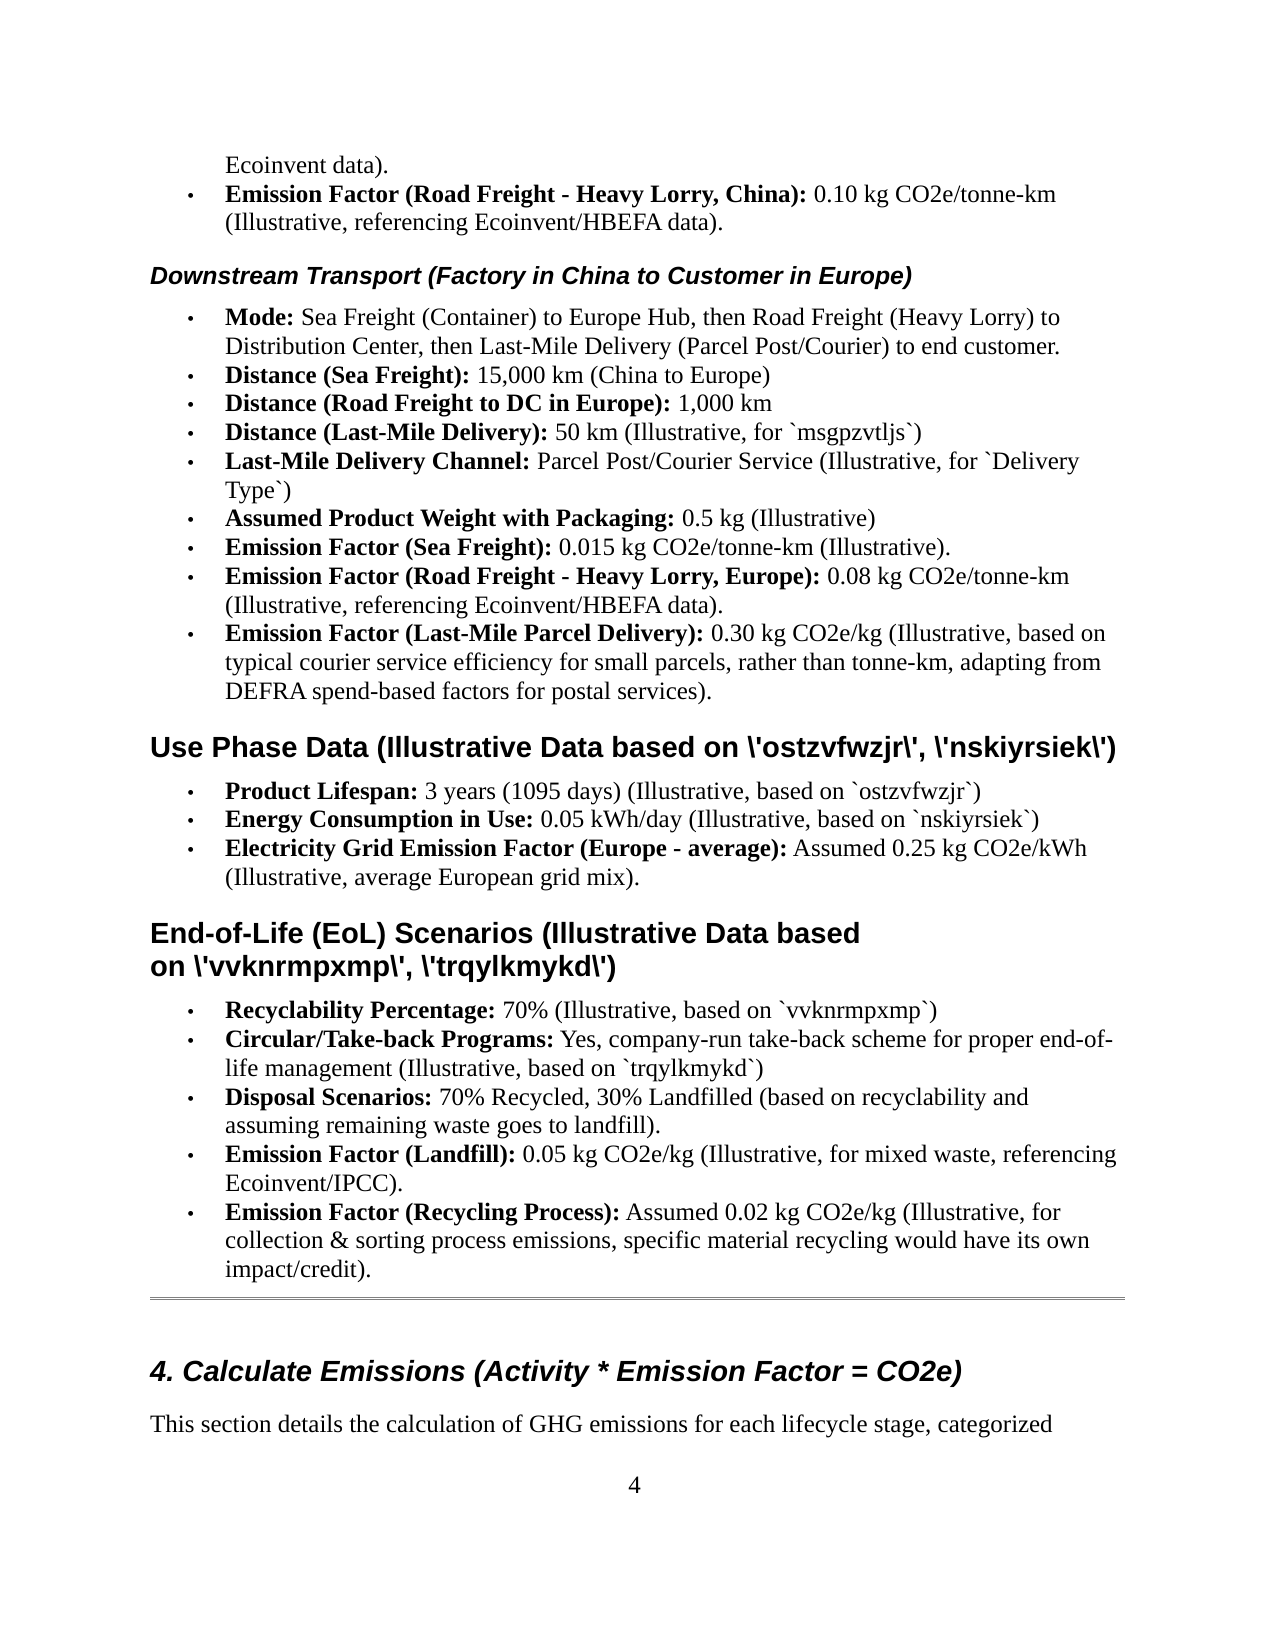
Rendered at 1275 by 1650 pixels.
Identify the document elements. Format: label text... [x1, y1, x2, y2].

subtitle 4. Calculate Emissions (Activity * Emission Factor = CO2e) [150, 1354, 1125, 1388]
list Distance (Sea Freight): 15,000 km (China to Europe) [187, 360, 1125, 388]
list Distance (Road Freight to DC in Europe): 1,000 km [187, 388, 1125, 417]
list Emission Factor (Sea Freight): 0.015 kg CO2e/tonne-km (Illustrative). [187, 532, 1125, 561]
list Distance (Last-Mile Delivery): 50 km (Illustrative, for `msgpzvtljs`) [187, 417, 1125, 446]
list Mode: Sea Freight (Container) to Europe Hub, then Road Freight (Heavy Lorry) to Distribution Center, then Last-Mile Delivery (Parcel Post/Courier) to end customer. [187, 302, 1125, 360]
list Electricity Grid Emission Factor (Europe - average): Assumed 0.25 kg CO2e/kWh (Illustrative, average European grid mix). [187, 833, 1125, 891]
list Assumed Product Weight with Packaging: 0.5 kg (Illustrative) [187, 503, 1125, 532]
list Emission Factor (Recycling Process): Assumed 0.02 kg CO2e/kg (Illustrative, for collection & sorting process emissions, specific material recycling would have its own impact/credit). [187, 1197, 1125, 1283]
list Emission Factor (Last-Mile Parcel Delivery): 0.30 kg CO2e/kg (Illustrative, based on typical courier service efficiency for small parcels, rather than tonne-km, adapting from DEFRA spend-based factors for postal services). [187, 618, 1125, 705]
list Emission Factor (Landfill): 0.05 kg CO2e/kg (Illustrative, for mixed waste, referencing Ecoinvent/IPCC). [187, 1139, 1125, 1197]
list Energy Consumption in Use: 0.05 kWh/day (Illustrative, based on `nskiyrsiek`) [187, 804, 1125, 833]
list Last-Mile Delivery Channel: Parcel Post/Courier Service (Illustrative, for `Delivery Type`) [187, 446, 1125, 503]
list Product Lifespan: 3 years (1095 days) (Illustrative, based on `ostzvfwzjr`) [187, 776, 1125, 804]
list Emission Factor (Road Freight - Heavy Lorry, Europe): 0.08 kg CO2e/tonne-km (Illustrative, referencing Ecoinvent/HBEFA data). [187, 561, 1125, 618]
text This section details the calculation of GHG emissions for each lifecycle stage, categorized [150, 1409, 1125, 1438]
subtitle Use Phase Data (Illustrative Data based on \'ostzvfwzjr\', \'nskiyrsiek\') [150, 730, 1125, 763]
list Disposal Scenarios: 70% Recycled, 30% Landfilled (based on recyclability and assuming remaining waste goes to landfill). [187, 1082, 1125, 1139]
list Circular/Take-back Programs: Yes, company-run take-back scheme for proper end-of-life management (Illustrative, based on `trqylkmykd`) [187, 1024, 1125, 1082]
subtitle Downstream Transport (Factory in China to Customer in Europe) [150, 261, 1125, 290]
list Ecoinvent data). [187, 150, 1125, 179]
list Emission Factor (Road Freight - Heavy Lorry, China): 0.10 kg CO2e/tonne-km (Illustrative, referencing Ecoinvent/HBEFA data). [187, 179, 1125, 236]
subtitle End-of-Life (EoL) Scenarios (Illustrative Data based on \'vvknrmpxmp\', \'trqylkmykd\') [150, 916, 1125, 983]
list Recyclability Percentage: 70% (Illustrative, based on `vvknrmpxmp`) [187, 995, 1125, 1024]
